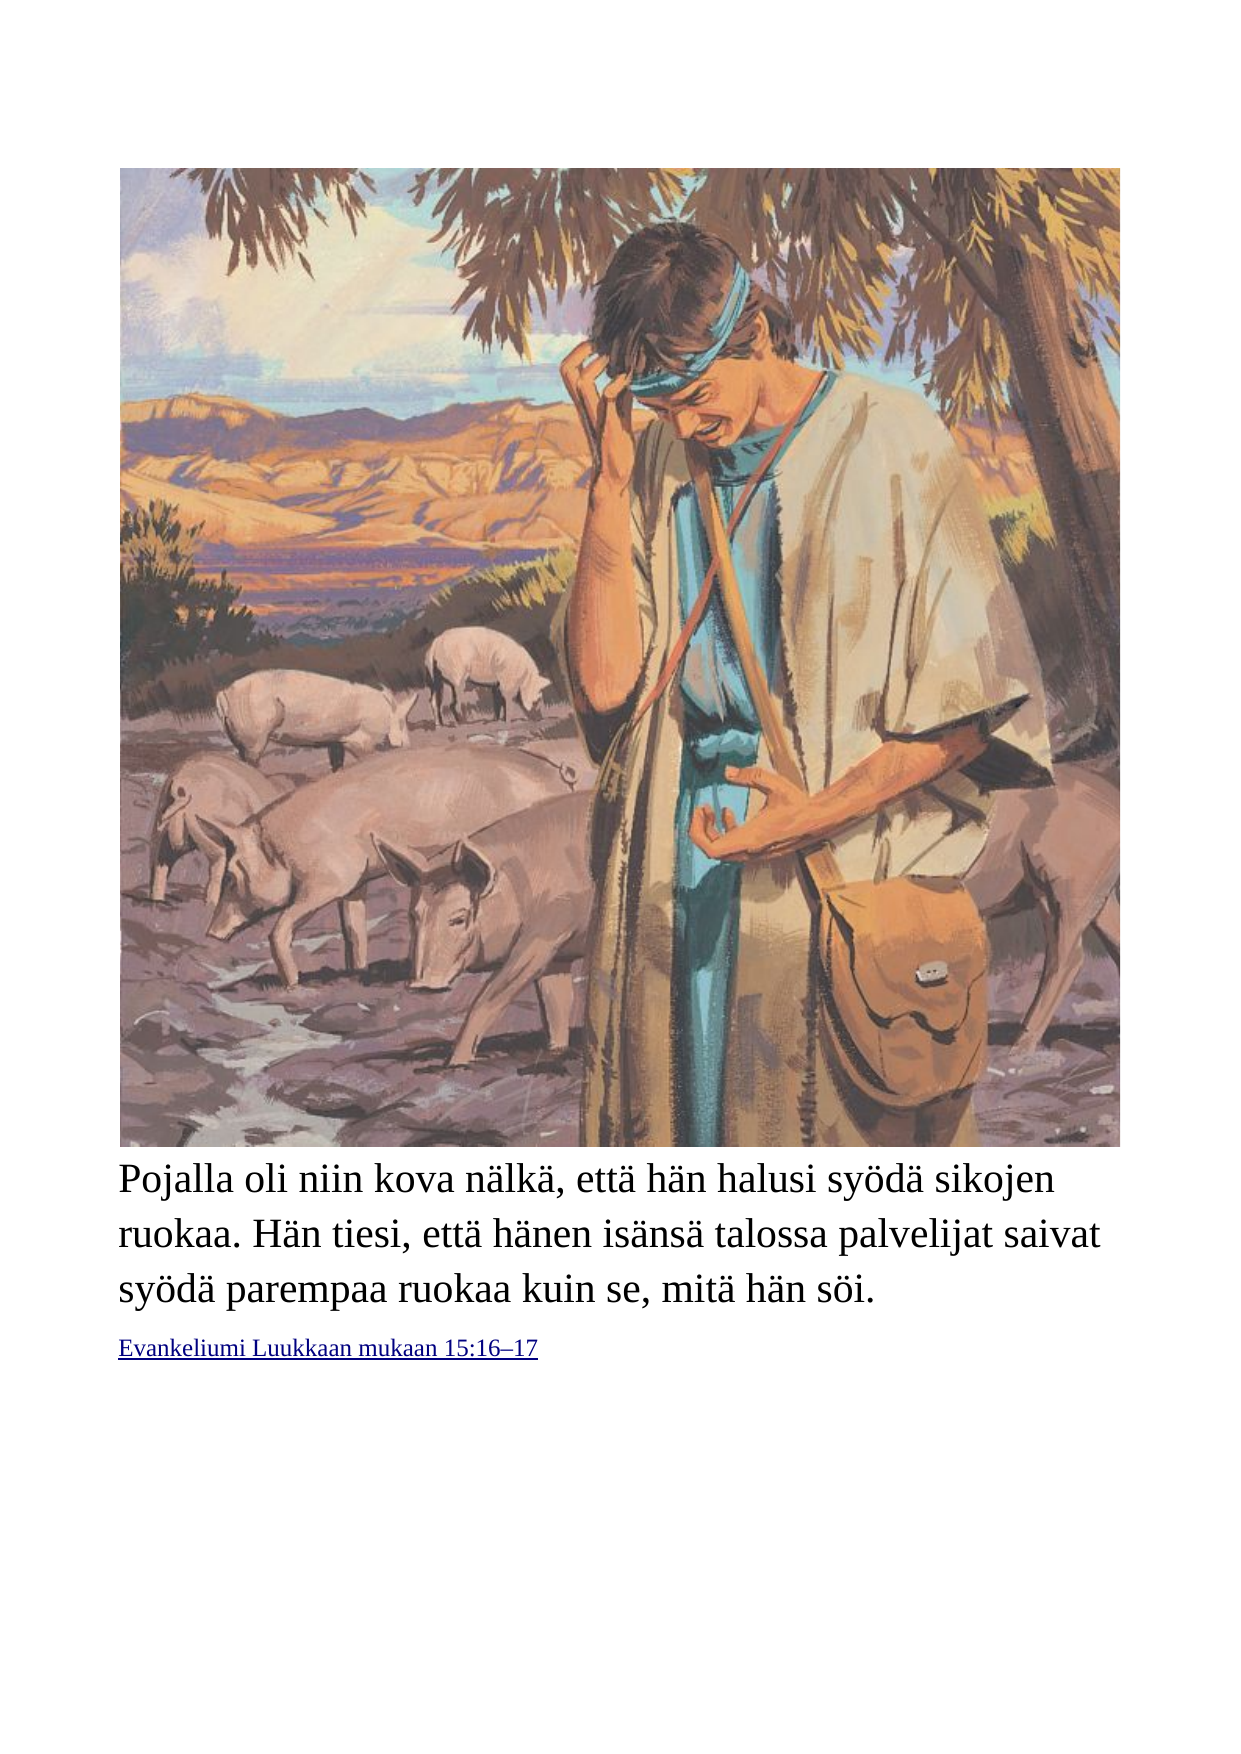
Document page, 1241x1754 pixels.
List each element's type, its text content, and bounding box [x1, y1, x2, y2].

text Pojalla oli niin kova nälkä, että hän halusi syödä sikojen ruokaa. Hän tiesi, että hänen isänsä talossa palvelijat saivat syödä parempaa ruokaa kuin se, mitä hän söi. [118, 166, 1122, 1312]
picture [120, 168, 1121, 1147]
text Evankeliumi Luukkaan mukaan 15:16–17 [118, 1333, 1122, 1362]
